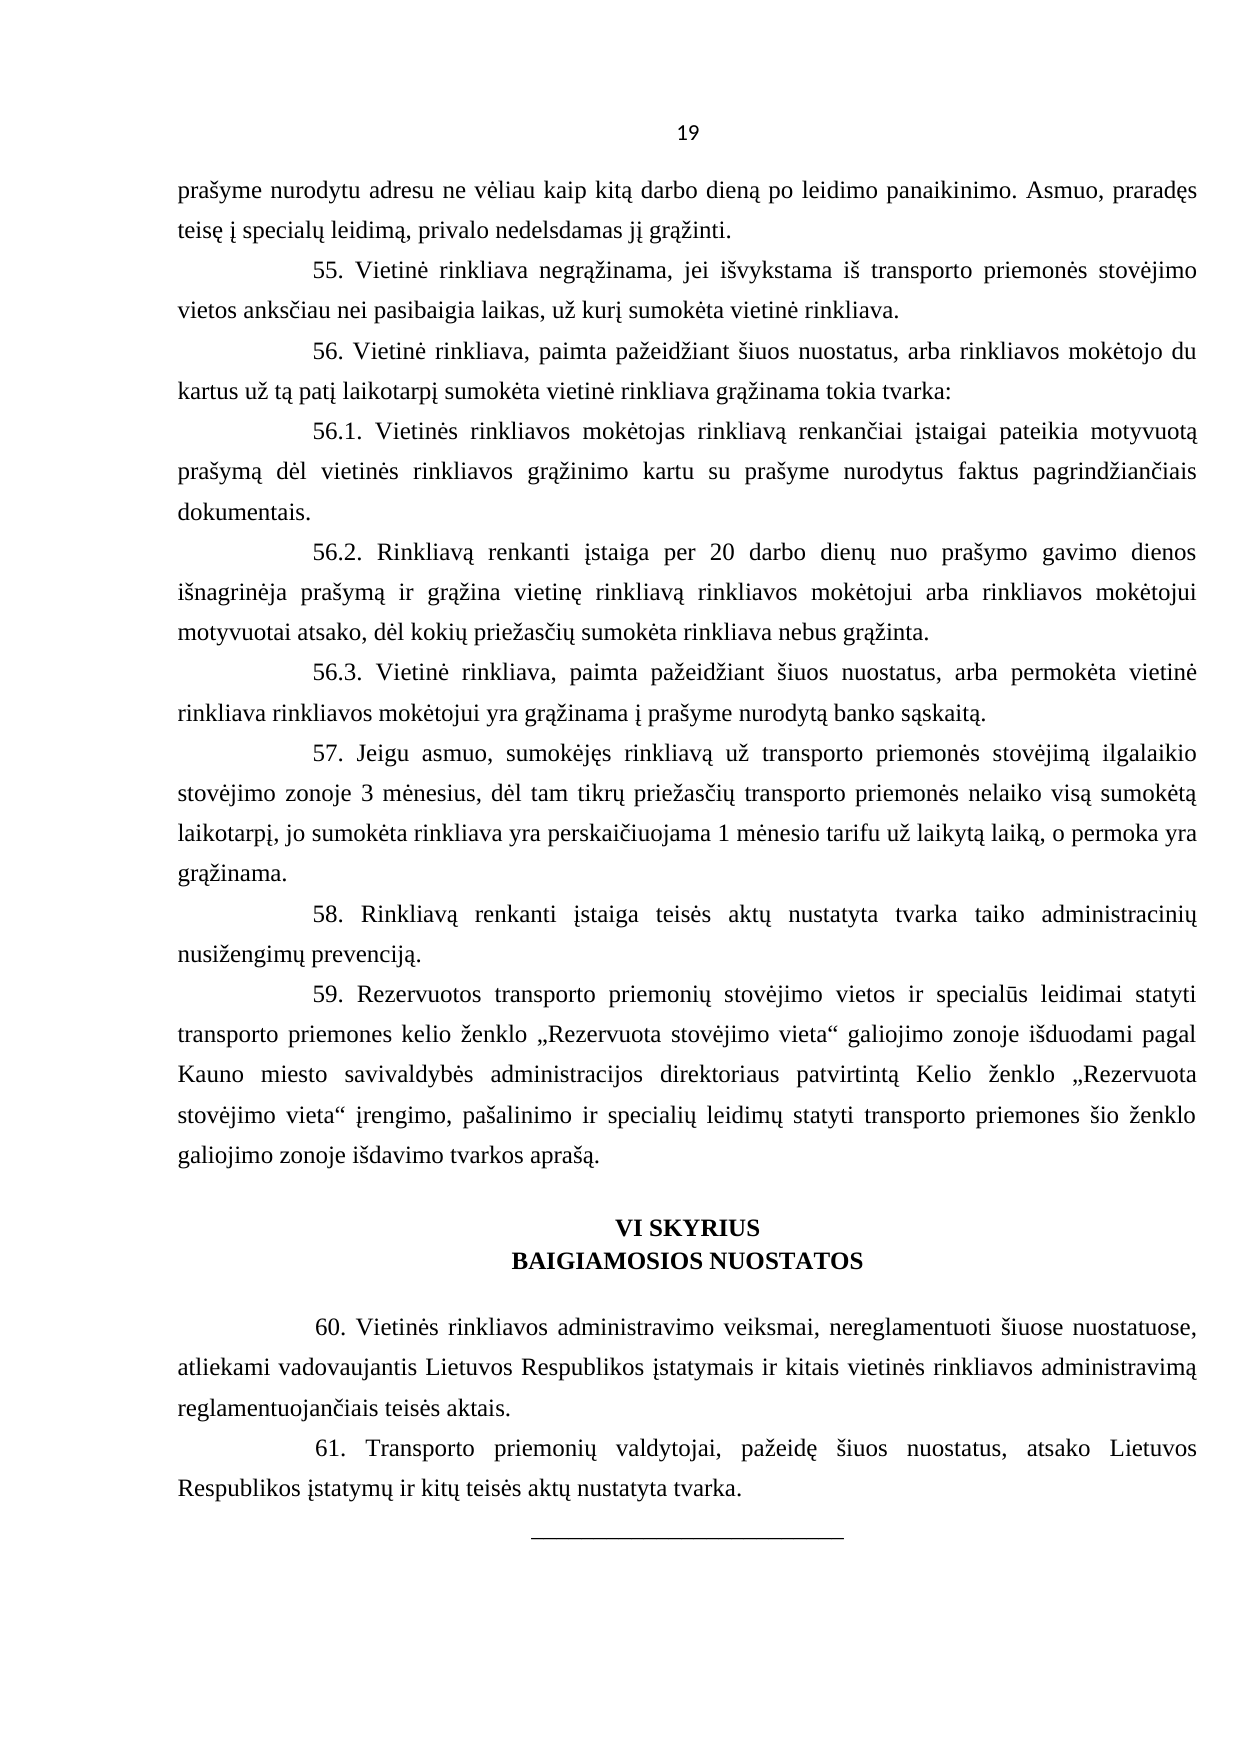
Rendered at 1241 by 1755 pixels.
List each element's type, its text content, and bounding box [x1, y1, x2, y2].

text 57. Jeigu asmuo, sumokėjęs rinkliavą už transporto priemonės stovėjimą ilgalaikio stovėjimo zonoje 3 mėnesius, dėl tam tikrų priežasčių transporto priemonės nelaiko visą sumokėtą laikotarpį, jo sumokėta rinkliava yra perskaičiuojama 1 mėnesio tarifu už laikytą laiką, o permoka yra grąžinama. [177, 738, 1198, 887]
text BAIGIAMOSIOS NUOSTATOS [177, 1246, 1198, 1275]
text 56.1. Vietinės rinkliavos mokėtojas rinkliavą renkančiai įstaigai pateikia motyvuotą prašymą dėl vietinės rinkliavos grąžinimo kartu su prašyme nurodytus faktus pagrindžiančiais dokumentais. [177, 416, 1198, 525]
text 59. Rezervuotos transporto priemonių stovėjimo vietos ir specialūs leidimai statyti transporto priemones kelio ženklo „Rezervuota stovėjimo vieta“ galiojimo zonoje išduodami pagal Kauno miesto savivaldybės administracijos direktoriaus patvirtintą Kelio ženklo „Rezervuota stovėjimo vieta“ įrengimo, pašalinimo ir specialių leidimų statyti transporto priemones šio ženklo galiojimo zonoje išdavimo tvarkos aprašą. [177, 979, 1198, 1169]
text 61. Transporto priemonių valdytojai, pažeidę šiuos nuostatus, atsako Lietuvos Respublikos įstatymų ir kitų teisės aktų nustatyta tvarka. [177, 1433, 1198, 1502]
text _________________________ [177, 1513, 1198, 1542]
text 60. Vietinės rinkliavos administravimo veiksmai, nereglamentuoti šiuose nuostatuose, atliekami vadovaujantis Lietuvos Respublikos įstatymais ir kitais vietinės rinkliavos administravimą reglamentuojančiais teisės aktais. [177, 1312, 1198, 1421]
text 56.2. Rinkliavą renkanti įstaiga per 20 darbo dienų nuo prašymo gavimo dienos išnagrinėja prašymą ir grąžina vietinę rinkliavą rinkliavos mokėtojui arba rinkliavos mokėtojui motyvuotai atsako, dėl kokių priežasčių sumokėta rinkliava nebus grąžinta. [177, 537, 1198, 646]
text 56. Vietinė rinkliava, paimta pažeidžiant šiuos nuostatus, arba rinkliavos mokėtojo du kartus už tą patį laikotarpį sumokėta vietinė rinkliava grąžinama tokia tvarka: [177, 336, 1198, 405]
text 55. Vietinė rinkliava negrąžinama, jei išvykstama iš transporto priemonės stovėjimo vietos anksčiau nei pasibaigia laikas, už kurį sumokėta vietinė rinkliava. [177, 255, 1198, 324]
text prašyme nurodytu adresu ne vėliau kaip kitą darbo dieną po leidimo panaikinimo. Asmuo, praradęs teisę į specialų leidimą, privalo nedelsdamas jį grąžinti. [177, 175, 1198, 244]
text 58. Rinkliavą renkanti įstaiga teisės aktų nustatyta tvarka taiko administracinių nusižengimų prevenciją. [177, 899, 1198, 968]
text VI SKYRIUS [177, 1213, 1198, 1242]
text 56.3. Vietinė rinkliava, paimta pažeidžiant šiuos nuostatus, arba permokėta vietinė rinkliava rinkliavos mokėtojui yra grąžinama į prašyme nurodytą banko sąskaitą. [177, 657, 1198, 726]
